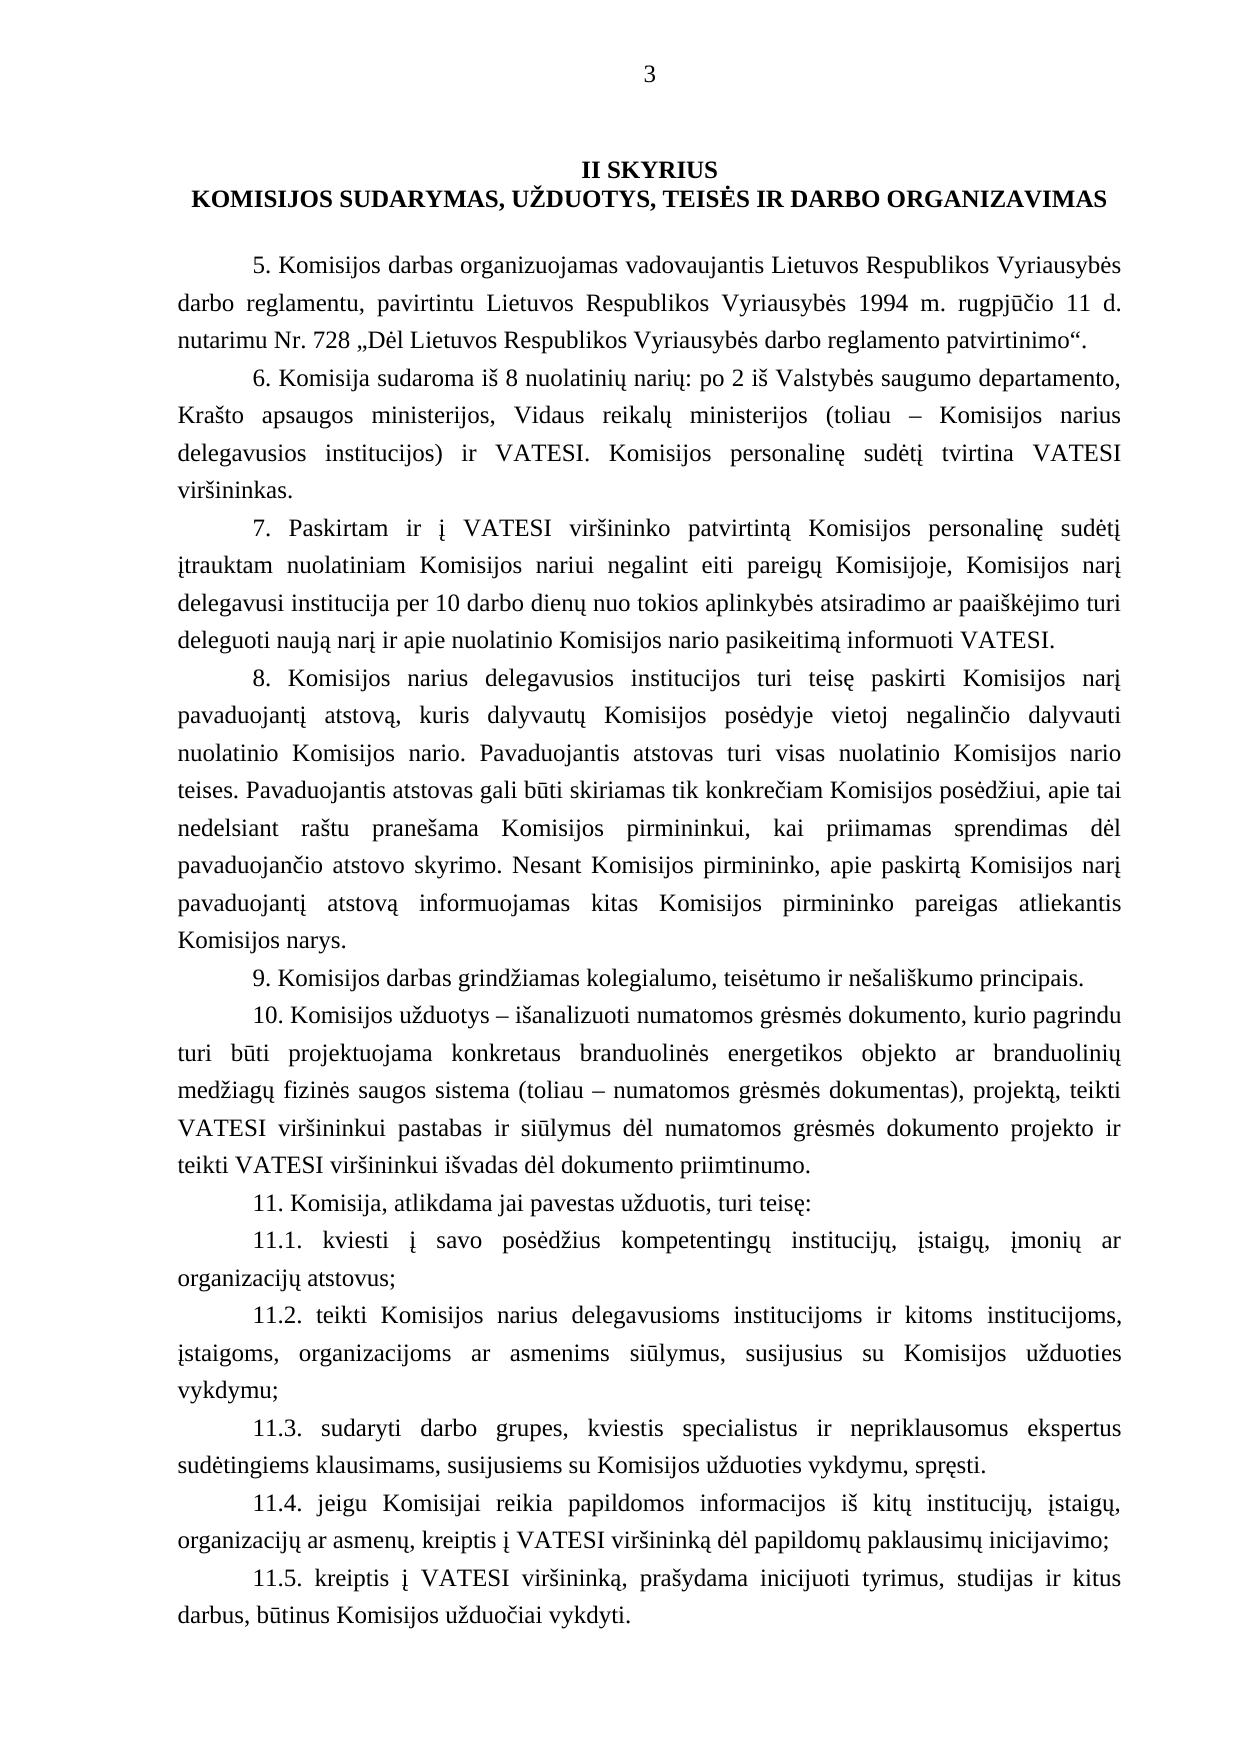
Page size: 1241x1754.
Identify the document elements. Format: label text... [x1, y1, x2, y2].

text 8. Komisijos narius delegavusios institucijos turi teisę paskirti Komisijos narį pavaduojantį atstovą, kuris dalyvautų Komisijos posėdyje vietoj negalinčio dalyvauti nuolatinio Komisijos nario. Pavaduojantis atstovas turi visas nuolatinio Komisijos nario teises. Pavaduojantis atstovas gali būti skiriamas tik konkrečiam Komisijos posėdžiui, apie tai nedelsiant raštu pranešama Komisijos pirmininkui, kai priimamas sprendimas dėl pavaduojančio atstovo skyrimo. Nesant Komisijos pirmininko, apie paskirtą Komisijos narį pavaduojantį atstovą informuojamas kitas Komisijos pirmininko pareigas atliekantis Komisijos narys. [177, 654, 1122, 954]
text 5. Komisijos darbas organizuojamas vadovaujantis Lietuvos Respublikos Vyriausybės darbo reglamentu, pavirtintu Lietuvos Respublikos Vyriausybės 1994 m. rugpjūčio 11 d. nutarimu Nr. 728 „Dėl Lietuvos Respublikos Vyriausybės darbo reglamento patvirtinimo“. [177, 242, 1122, 354]
text 11.4. jeigu Komisijai reikia papildomos informacijos iš kitų institucijų, įstaigų, organizacijų ar asmenų, kreiptis į VATESI viršininką dėl papildomų paklausimų inicijavimo; [177, 1479, 1122, 1554]
text KOMISIJOS SUDARYMAS, UŽDUOTYS, TEISĖS IR DARBO ORGANIZAVIMAS [177, 184, 1122, 213]
text 6. Komisija sudaroma iš 8 nuolatinių narių: po 2 iš Valstybės saugumo departamento, Krašto apsaugos ministerijos, Vidaus reikalų ministerijos (toliau – Komisijos narius delegavusios institucijos) ir VATESI. Komisijos personalinę sudėtį tvirtina VATESI viršininkas. [177, 354, 1122, 504]
text 10. Komisijos užduotys – išanalizuoti numatomos grėsmės dokumento, kurio pagrindu turi būti projektuojama konkretaus branduolinės energetikos objekto ar branduolinių medžiagų fizinės saugos sistema (toliau – numatomos grėsmės dokumentas), projektą, teikti VATESI viršininkui pastabas ir siūlymus dėl numatomos grėsmės dokumento projekto ir teikti VATESI viršininkui išvadas dėl dokumento priimtinumo. [177, 992, 1122, 1179]
text 11. Komisija, atlikdama jai pavestas užduotis, turi teisę: [177, 1179, 1122, 1217]
text 11.2. teikti Komisijos narius delegavusioms institucijoms ir kitoms institucijoms, įstaigoms, organizacijoms ar asmenims siūlymus, susijusius su Komisijos užduoties vykdymu; [177, 1292, 1122, 1404]
text 7. Paskirtam ir į VATESI viršininko patvirtintą Komisijos personalinę sudėtį įtrauktam nuolatiniam Komisijos nariui negalint eiti pareigų Komisijoje, Komisijos narį delegavusi institucija per 10 darbo dienų nuo tokios aplinkybės atsiradimo ar paaiškėjimo turi deleguoti naują narį ir apie nuolatinio Komisijos nario pasikeitimą informuoti VATESI. [177, 504, 1122, 654]
text 9. Komisijos darbas grindžiamas kolegialumo, teisėtumo ir nešališkumo principais. [177, 954, 1122, 992]
text 11.5. kreiptis į VATESI viršininką, prašydama inicijuoti tyrimus, studijas ir kitus darbus, būtinus Komisijos užduočiai vykdyti. [177, 1554, 1122, 1629]
text 11.1. kviesti į savo posėdžius kompetentingų institucijų, įstaigų, įmonių ar organizacijų atstovus; [177, 1217, 1122, 1292]
text 11.3. sudaryti darbo grupes, kviestis specialistus ir nepriklausomus ekspertus sudėtingiems klausimams, susijusiems su Komisijos užduoties vykdymu, spręsti. [177, 1404, 1122, 1479]
text II SKYRIUS [177, 156, 1122, 184]
